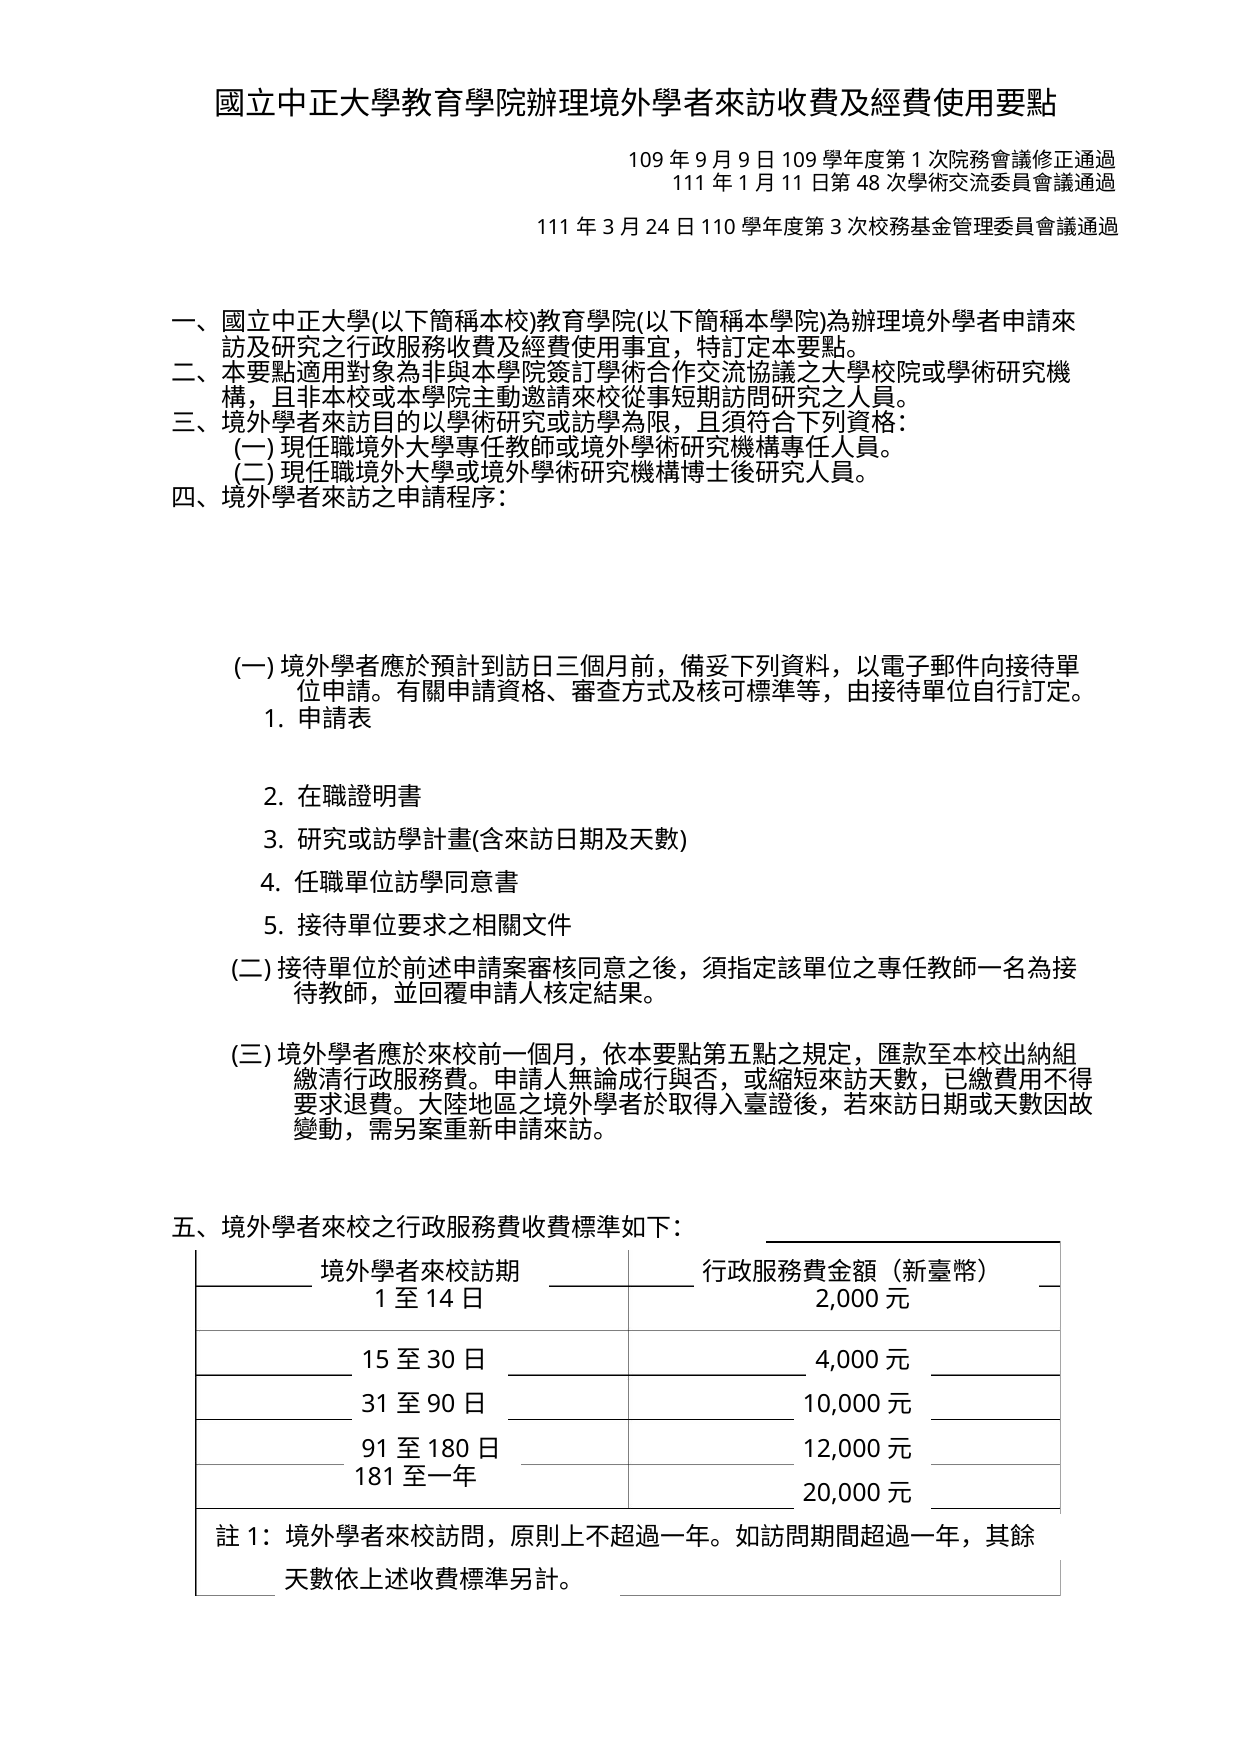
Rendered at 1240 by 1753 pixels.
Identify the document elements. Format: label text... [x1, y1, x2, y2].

text 12,000 元 [802, 1435, 922, 1463]
picture [195, 1241, 1061, 1596]
text 111 年 1 月 11 日第 48 次學術交流委員會議通過 [672, 172, 1155, 196]
text 四、境外學者來訪之申請程序： [171, 486, 1199, 511]
text 訪及研究之行政服務收費及經費使用事宜，特訂定本要點。 [222, 336, 1199, 361]
text 待教師，並回覆申請人核定結果。 [293, 983, 1205, 1008]
text (二) 接待單位於前述申請案審核同意之後，須指定該單位之專任教師一名為接 [231, 958, 1205, 983]
text 10,000 元 [802, 1391, 922, 1418]
text 91 至 180 日 [361, 1435, 512, 1463]
text 變動，需另案重新申請來訪。 [293, 1119, 1205, 1144]
text 20,000 元 [802, 1479, 922, 1507]
text 2,000 元 [815, 1286, 1030, 1313]
text 境外學者來校訪期 [320, 1261, 540, 1286]
text (二) 現任職境外大學或境外學術研究機構博士後研究人員。 [234, 461, 1199, 486]
text 31 至 90 日 [361, 1391, 499, 1418]
text 111 年 3 月 24 日 110 學年度第 3 次校務基金管理委員會議通過 [536, 216, 1169, 239]
text 要求退費。大陸地區之境外學者於取得入臺證後，若來訪日期或天數因故 [293, 1094, 1205, 1119]
text 註 1：境外學者來校訪問，原則上不超過一年。如訪問期間超過一年，其餘 [216, 1523, 1139, 1551]
text (一) 境外學者應於預計到訪日三個月前，備妥下列資料，以電子郵件向接待單 [234, 656, 1208, 681]
text 4,000 元 [815, 1347, 922, 1374]
text 1. 申請表 [263, 706, 1208, 733]
text 國立中正大學教育學院辦理境外學者來訪收費及經費使用要點 [214, 89, 1168, 120]
text 繳清行政服務費。申請人無論成行與否，或縮短來訪天數，已繳費用不得 [293, 1069, 1205, 1094]
text 二、本要點適用對象為非與本學院簽訂學術合作交流協議之大學校院或學術研究機 [171, 361, 1199, 386]
text 1 至 14 日 [373, 1286, 540, 1313]
text 15 至 30 日 [361, 1347, 499, 1374]
text 三、境外學者來訪目的以學術研究或訪學為限，且須符合下列資格： [171, 411, 1199, 436]
text (一) 現任職境外大學專任教師或境外學術研究機構專任人員。 [234, 436, 1199, 461]
text 109 年 9 月 9 日 109 學年度第 1 次院務會議修正通過 [628, 149, 1155, 172]
text 五、境外學者來校之行政服務費收費標準如下： [171, 1216, 757, 1241]
text 4. 任職單位訪學同意書 [260, 869, 537, 897]
picture [620, 1560, 1061, 1596]
text 構，且非本校或本學院主動邀請來校從事短期訪問研究之人員。 [222, 386, 1199, 411]
text 行政服務費金額（新臺幣） [702, 1261, 1030, 1286]
text 位申請。有關申請資格、審查方式及核可標準等，由接待單位自行訂定。 [296, 681, 1208, 706]
text 2. 在職證明書 [263, 783, 439, 811]
text 181 至一年 [353, 1463, 512, 1491]
text 天數依上述收費標準另計。 [284, 1569, 611, 1594]
text (三) 境外學者應於來校前一個月，依本要點第五點之規定，匯款至本校出納組 [231, 1044, 1205, 1069]
text 5. 接待單位要求之相關文件 [263, 912, 598, 940]
text 3. 研究或訪學計畫(含來訪日期及天數) [263, 826, 732, 854]
text 一、國立中正大學(以下簡稱本校)教育學院(以下簡稱本學院)為辦理境外學者申請來 [171, 308, 1199, 336]
